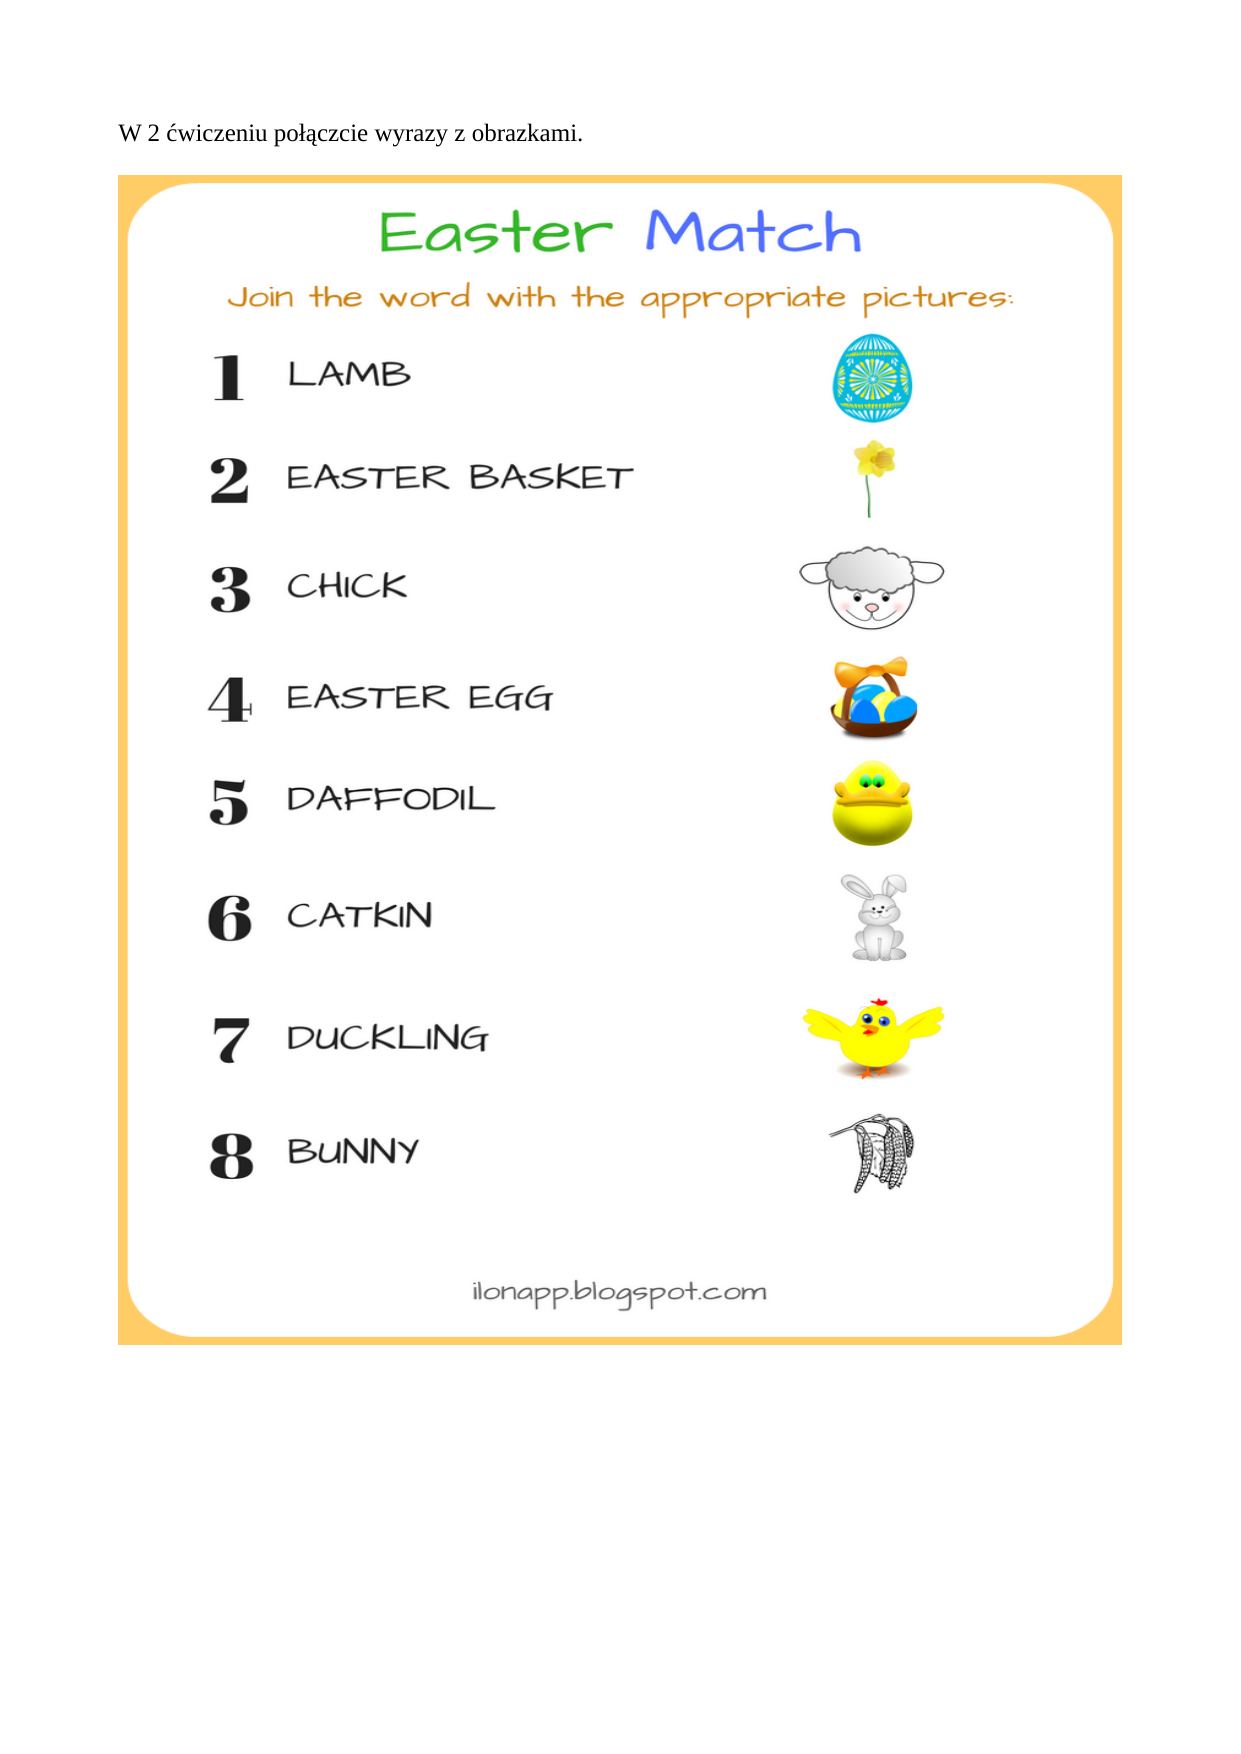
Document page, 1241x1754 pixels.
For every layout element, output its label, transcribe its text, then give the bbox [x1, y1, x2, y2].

picture [118, 175, 1123, 1345]
text W 2 ćwiczeniu połączcie wyrazy z obrazkami. [118, 118, 1122, 147]
